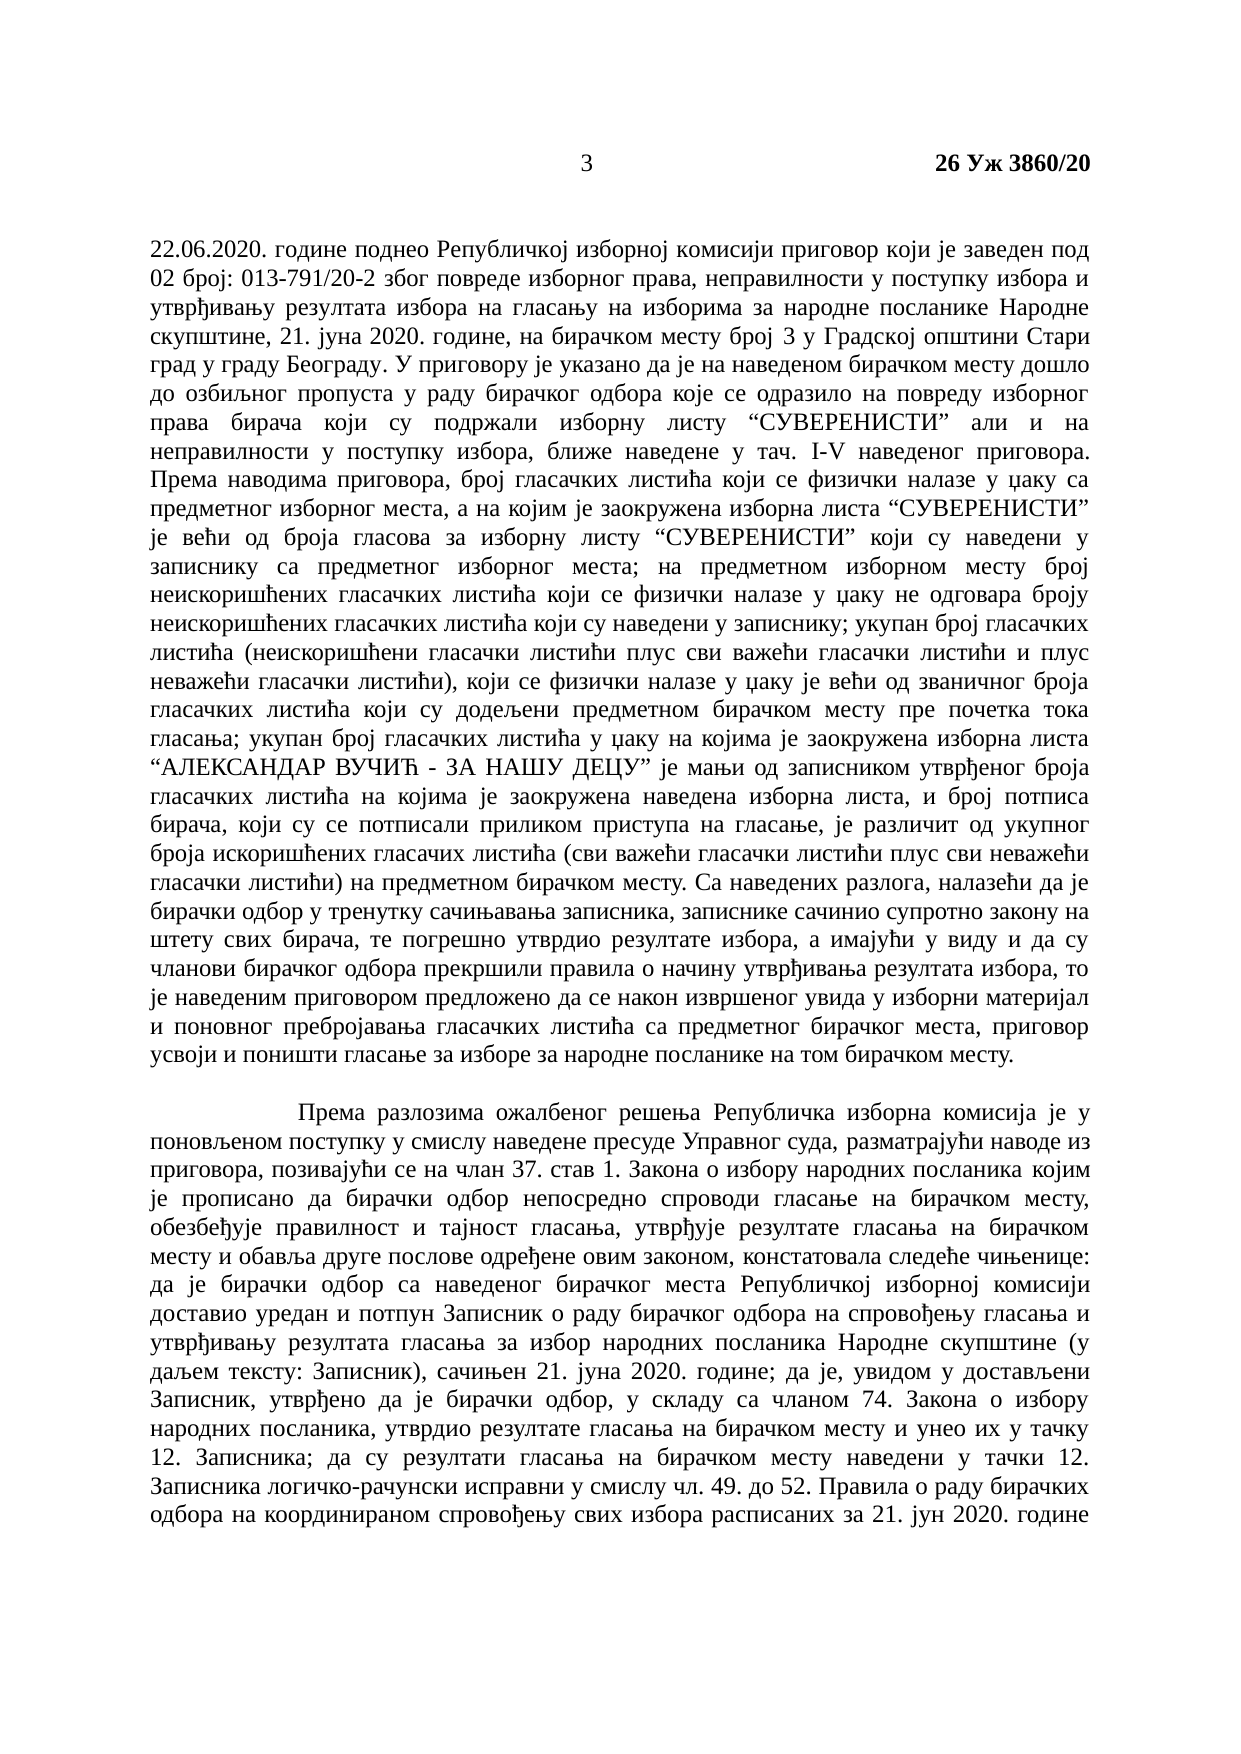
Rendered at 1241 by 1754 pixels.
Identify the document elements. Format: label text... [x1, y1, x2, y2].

text Према разлозима ожалбеног решења Републичка изборна комисија је у поновљеном поступку у смислу наведене пресуде Управног суда, разматрајући наводе из приговора, позивајући се на члан 37. став 1. Закона о избору народних посланика којим је прописано да бирачки одбор непосредно спроводи гласање на бирачком месту, обезбеђује правилност и тајност гласања, утврђује резултате гласања на бирачком месту и обавља друге послове одређене овим законом, констатовала следеће чињенице: да је бирачки одбор са наведеног бирачког места Републичкој изборној комисији доставио уредан и потпун Записник о раду бирачког одбора на спровођењу гласања и утврђивању резултата гласања за избор народних посланика Народне скупштине (у даљем тексту: Записник), сачињен 21. јуна 2020. године; да је, увидом у достављени Записник, утврђено да је бирачки одбор, у складу са чланом 74. Закона о избору народних посланика, утврдио резултате гласања на бирачком месту и унео их у тачку 12. Записника; да су резултати гласања на бирачком месту наведени у тачки 12. Записника логичко-рачунски исправни у смислу чл. 49. до 52. Правила о раду бирачких одбора на координираном спровођењу свих избора расписаних за 21. јун 2020. године [150, 1097, 1091, 1528]
text 22.06.2020. године поднео Републичкој изборној комисији приговор који је заведен под 02 број: 013-791/20-2 због повреде изборног права, неправилности у поступку избора и утврђивању резултата избора на гласању на изборима за народне посланике Народне скупштине, 21. јуна 2020. године, на бирачком месту број 3 у Градској општини Стари град у граду Београду. У приговору је указано да је на наведеном бирачком месту дошло до озбиљног пропуста у раду бирачког одбора које се одразило на повреду изборног права бирача који су подржали изборну листу “СУВЕРЕНИСТИ” али и на неправилности у поступку избора, ближе наведене у тач. I-V наведеног приговора. Према наводима приговора, број гласачких листића који се физички налазе у џаку са предметног изборног места, а на којим је заокружена изборна листа “СУВЕРЕНИСТИ” је већи од броја гласова за изборну листу “СУВЕРЕНИСТИ” који су наведени у записнику са предметног изборног места; на предметном изборном месту број неискоришћених гласачких листића који се физички налазе у џаку не одговара броју неискоришћених гласачких листића који су наведени у записнику; укупан број гласачких листића (неискоришћени гласачки листићи плус сви важећи гласачки листићи и плус неважећи гласачки листићи), који се физички налазе у џаку је већи од званичног броја гласачких листића који су додељени предметном бирачком месту пре почетка тока гласања; укупан број гласачких листића у џаку на којима је заокружена изборна листа “АЛЕКСАНДАР ВУЧИЋ - ЗА НАШУ ДЕЦУ” је мањи од записником утврђеног броја гласачких листића на којима је заокружена наведена изборна листа, и број потписа бирача, који су се потписали приликом приступа на гласање, је различит од укупног броја искоришћених гласачих листића (сви важећи гласачки листићи плус сви неважећи гласачки листићи) на предметном бирачком месту. Са наведених разлога, налазећи да је бирачки одбор у тренутку сачињавања записника, записнике сачинио супротно закону на штету свих бирача, те погрешно утврдио резултате избора, а имајући у виду и да су чланови бирачког одбора прекршили правила о начину утврђивања резултата избора, то је наведеним приговором предложено да се након извршеног увида у изборни материјал и поновног пребројавања гласачких листића са предметног бирачког места, приговор усвоји и поништи гласање за изборе за народне посланике на том бирачком месту. [150, 234, 1091, 1068]
